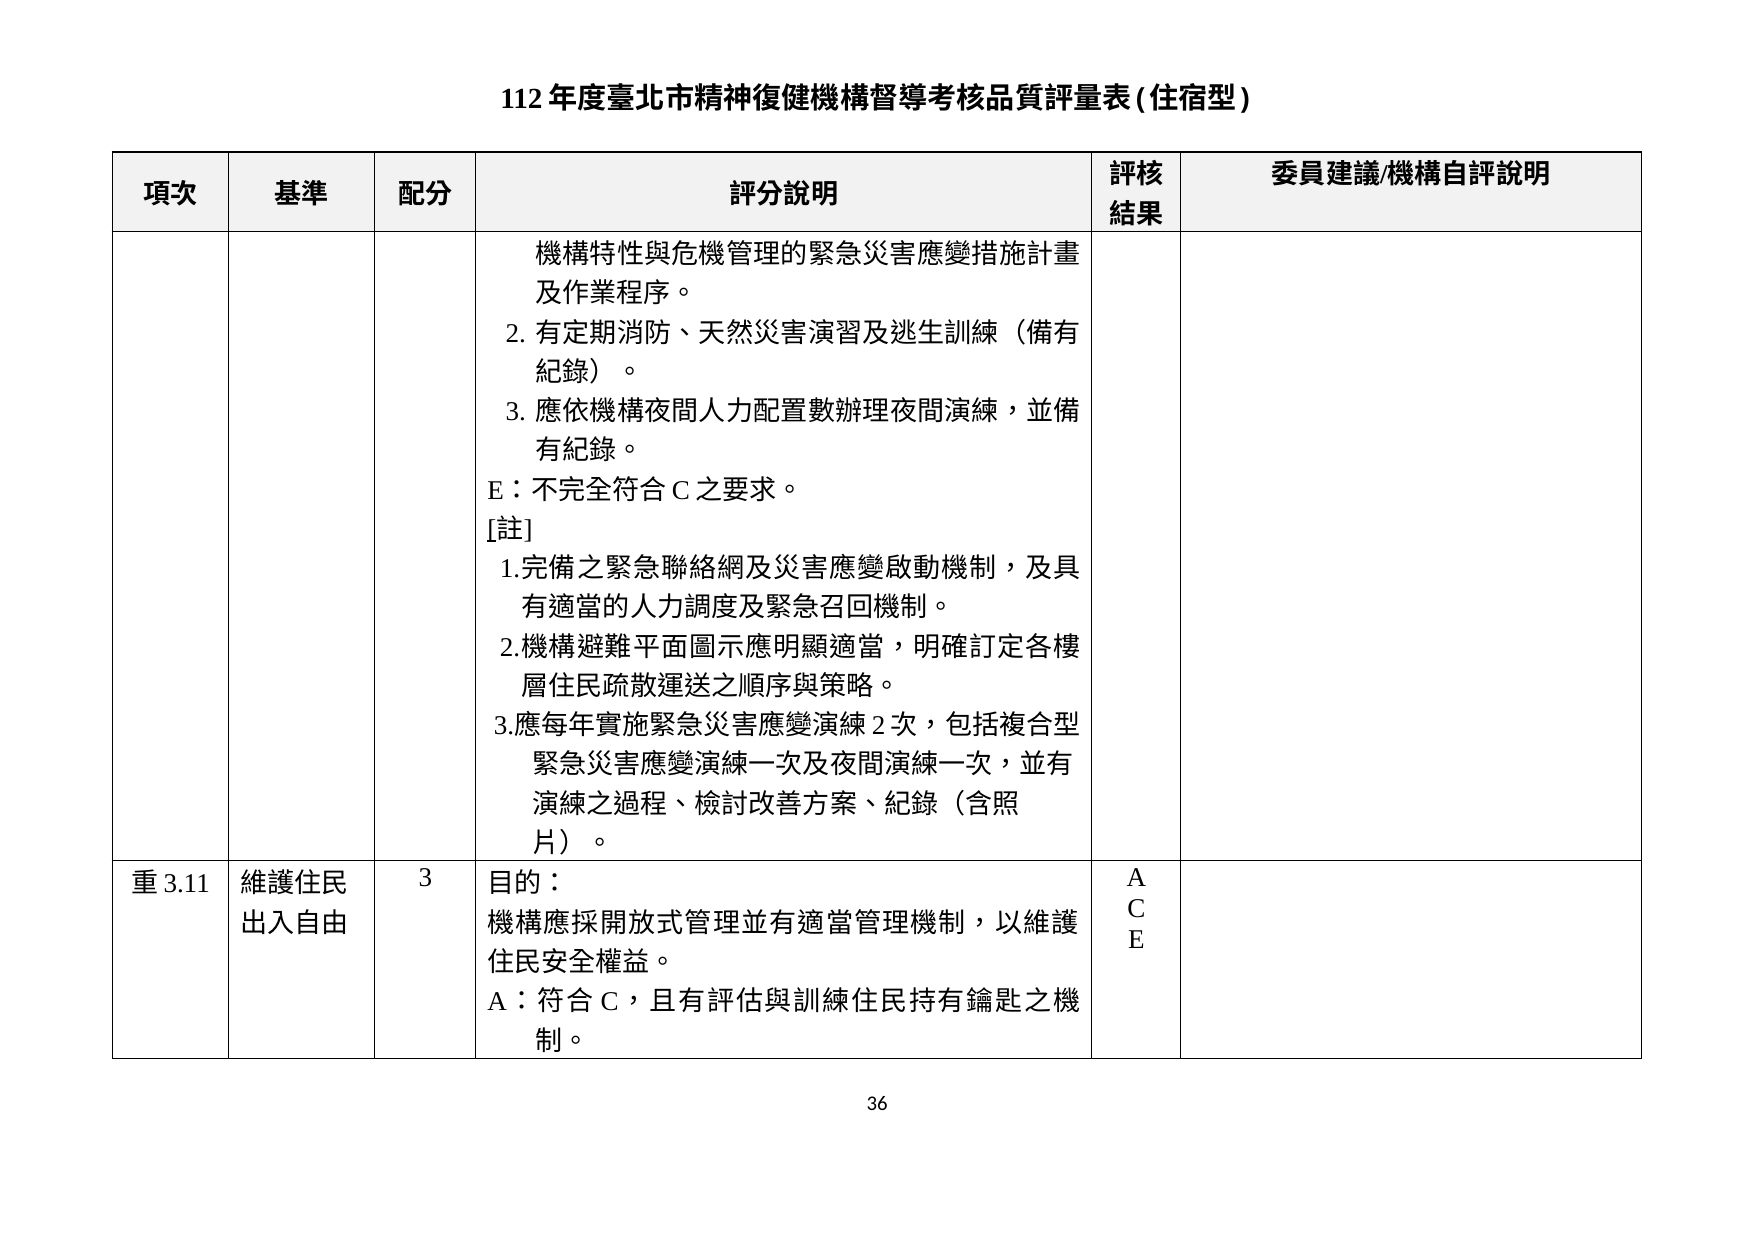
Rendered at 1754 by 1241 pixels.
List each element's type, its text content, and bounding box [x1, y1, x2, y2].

table_header 評核 結果 [1092, 153, 1180, 231]
table_cell [375, 232, 475, 860]
table_cell 重3.11 [113, 861, 228, 1058]
table_cell [113, 232, 228, 860]
table_cell 機構特性與危機管理的緊急災害應變措施計畫及作業程序。 有定期消防、天然災害演習及逃生訓練（備有紀錄）。 應依機構夜間人力配置數辦理夜間演練，並備有紀錄。 E：不完全符合C之要求。 [註] 1.完備之緊急聯絡網及災害應變啟動機制，及具有適當的人力調度及緊急召回機制。 2.機構避難平面圖示應明顯適當，明確訂定各樓層住民疏散運送之順序與策略。 3.應每年實施緊急災害應變演練2次，包括複合型緊急災害應變演練一次及夜間演練一次，並有演練之過程、檢討改善方案、紀錄（含照片）。 [476, 232, 1091, 860]
table_cell [1181, 232, 1641, 860]
table_header 項次 [113, 153, 228, 231]
table_cell A C E [1092, 861, 1180, 1058]
table_cell [1092, 232, 1180, 860]
table_cell [1181, 861, 1641, 1058]
table_cell [229, 232, 374, 860]
table_header 評分說明 [476, 153, 1091, 231]
table_cell 維護住民出入自由 [229, 861, 374, 1058]
table_cell 3 [375, 861, 475, 1058]
table_header 委員建議/機構自評說明 [1181, 153, 1641, 231]
table_cell 目的： 機構應採開放式管理並有適當管理機制，以維護住民安全權益。 A：符合C，且有評估與訓練住民持有鑰匙之機制。 [476, 861, 1091, 1058]
table_header 配分 [375, 153, 475, 231]
table_header 基準 [229, 153, 374, 231]
